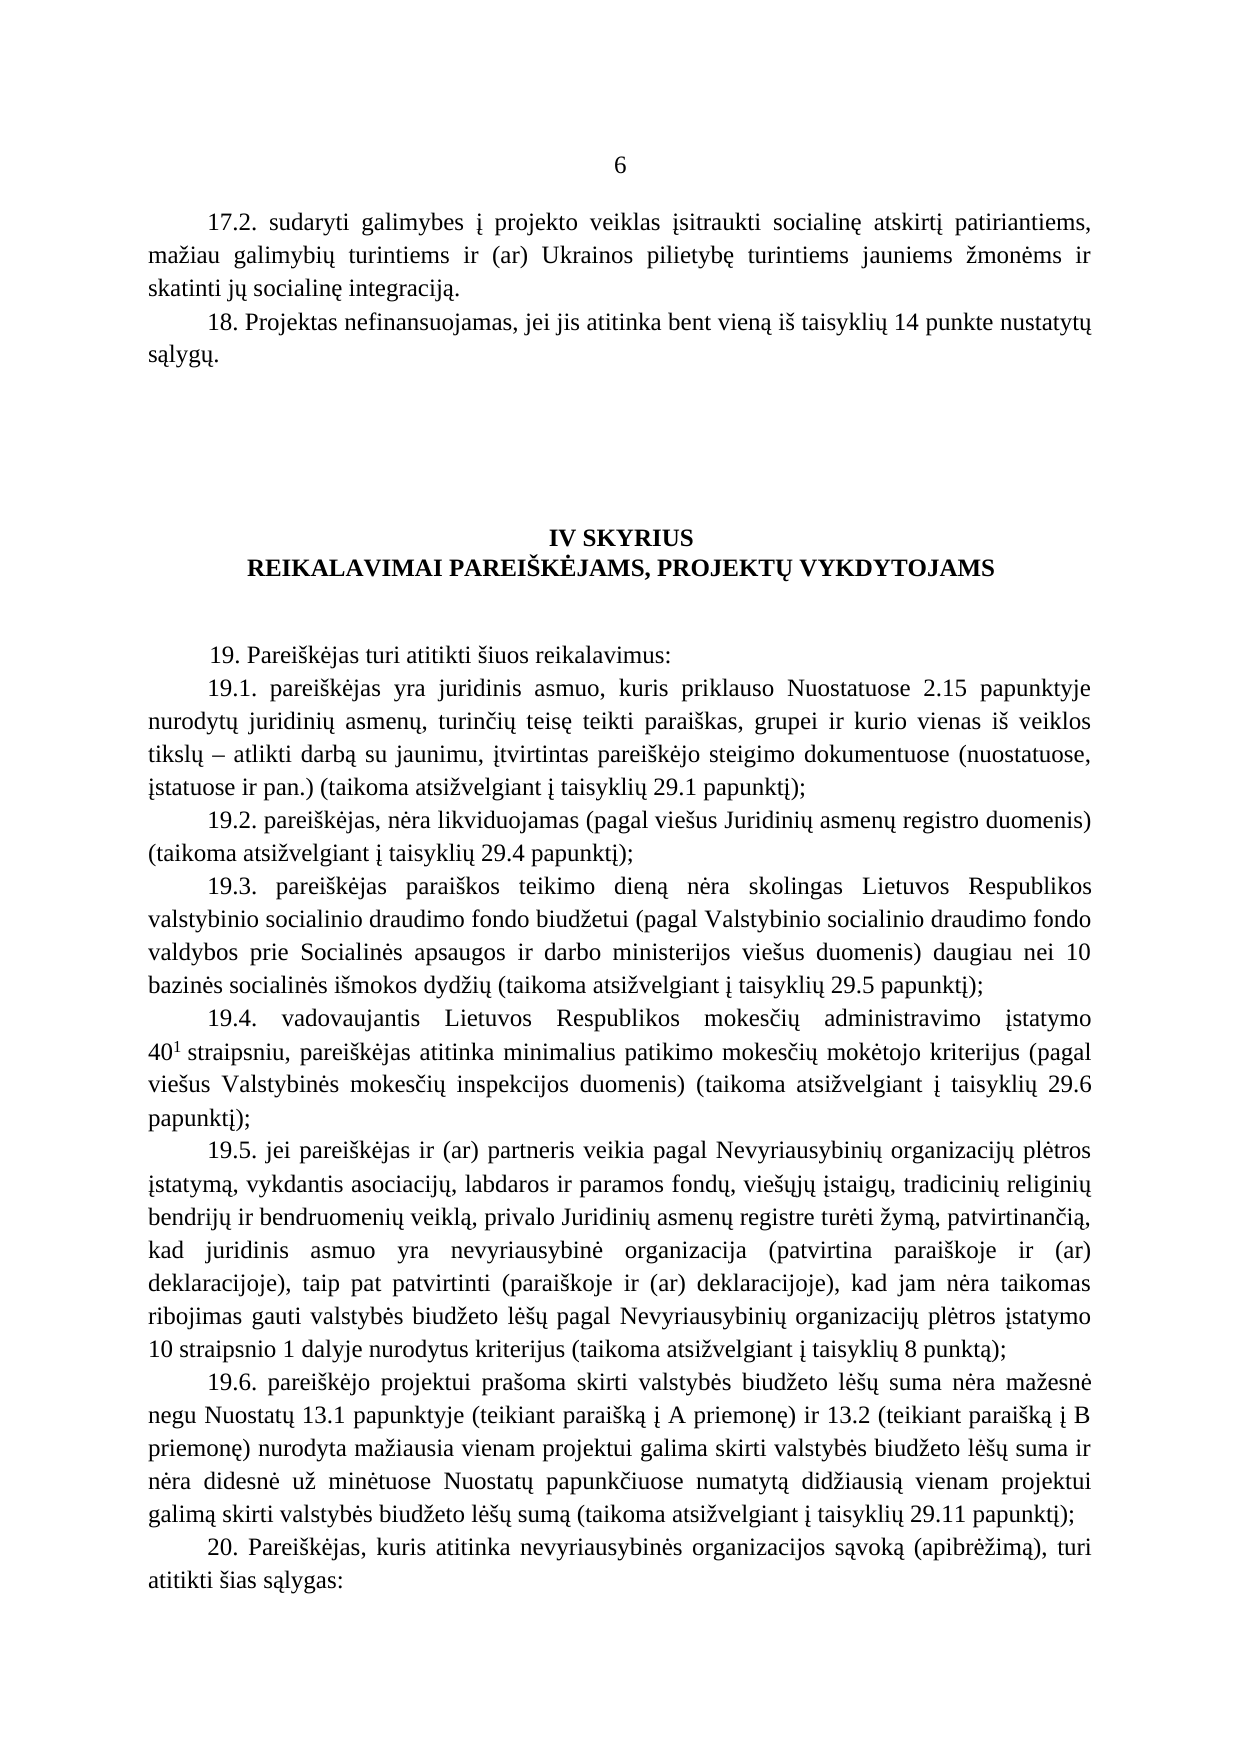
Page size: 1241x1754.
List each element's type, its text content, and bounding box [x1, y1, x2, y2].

text 19.2. pareiškėjas, nėra likviduojamas (pagal viešus Juridinių asmenų registro duomenis) (taikoma atsižvelgiant į taisyklių 29.4 papunktį); [148, 805, 1092, 867]
text REIKALAVIMAI PAREIŠKĖJAMS, PROJEKTŲ VYKDYTOJAMS [148, 553, 1092, 582]
text 20. Pareiškėjas, kuris atitinka nevyriausybinės organizacijos sąvoką (apibrėžimą), turi atitikti šias sąlygas: [148, 1532, 1092, 1594]
text 19.4. vadovaujantis Lietuvos Respublikos mokesčių administravimo įstatymo 401 straipsniu, pareiškėjas atitinka minimalius patikimo mokesčių mokėtojo kriterijus (pagal viešus Valstybinės mokesčių inspekcijos duomenis) (taikoma atsižvelgiant į taisyklių 29.6 papunktį); [148, 1003, 1092, 1131]
text IV SKYRIUS [148, 523, 1092, 551]
text 19.6. pareiškėjo projektui prašoma skirti valstybės biudžeto lėšų suma nėra mažesnė negu Nuostatų 13.1 papunktyje (teikiant paraišką į A priemonę) ir 13.2 (teikiant paraišką į B priemonę) nurodyta mažiausia vienam projektui galima skirti valstybės biudžeto lėšų suma ir nėra didesnė už minėtuose Nuostatų papunkčiuose numatytą didžiausią vienam projektui galimą skirti valstybės biudžeto lėšų sumą (taikoma atsižvelgiant į taisyklių 29.11 papunktį); [148, 1367, 1092, 1528]
text 19.5. jei pareiškėjas ir (ar) partneris veikia pagal Nevyriausybinių organizacijų plėtros įstatymą, vykdantis asociacijų, labdaros ir paramos fondų, viešųjų įstaigų, tradicinių religinių bendrijų ir bendruomenių veiklą, privalo Juridinių asmenų registre turėti žymą, patvirtinančią, kad juridinis asmuo yra nevyriausybinė organizacija (patvirtina paraiškoje ir (ar) deklaracijoje), taip pat patvirtinti (paraiškoje ir (ar) deklaracijoje), kad jam nėra taikomas ribojimas gauti valstybės biudžeto lėšų pagal Nevyriausybinių organizacijų plėtros įstatymo 10 straipsnio 1 dalyje nurodytus kriterijus (taikoma atsižvelgiant į taisyklių 8 punktą); [148, 1136, 1092, 1362]
text 18. Projektas nefinansuojamas, jei jis atitinka bent vieną iš taisyklių 14 punkte nustatytų sąlygų. [148, 307, 1092, 368]
text 19.1. pareiškėjas yra juridinis asmuo, kuris priklauso Nuostatuose 2.15 papunktyje nurodytų juridinių asmenų, turinčių teisę teikti paraiškas, grupei ir kurio vienas iš veiklos tikslų – atlikti darbą su jaunimu, įtvirtintas pareiškėjo steigimo dokumentuose (nuostatuose, įstatuose ir pan.) (taikoma atsižvelgiant į taisyklių 29.1 papunktį); [148, 673, 1092, 801]
text 19.3. pareiškėjas paraiškos teikimo dieną nėra skolingas Lietuvos Respublikos valstybinio socialinio draudimo fondo biudžetui (pagal Valstybinio socialinio draudimo fondo valdybos prie Socialinės apsaugos ir darbo ministerijos viešus duomenis) daugiau nei 10 bazinės socialinės išmokos dydžių (taikoma atsižvelgiant į taisyklių 29.5 papunktį); [148, 871, 1092, 999]
text 17.2. sudaryti galimybes į projekto veiklas įsitraukti socialinę atskirtį patiriantiems, mažiau galimybių turintiems ir (ar) Ukrainos pilietybę turintiems jauniems žmonėms ir skatinti jų socialinę integraciją. [148, 207, 1092, 302]
text 19. Pareiškėjas turi atitikti šiuos reikalavimus: [194, 640, 1092, 669]
